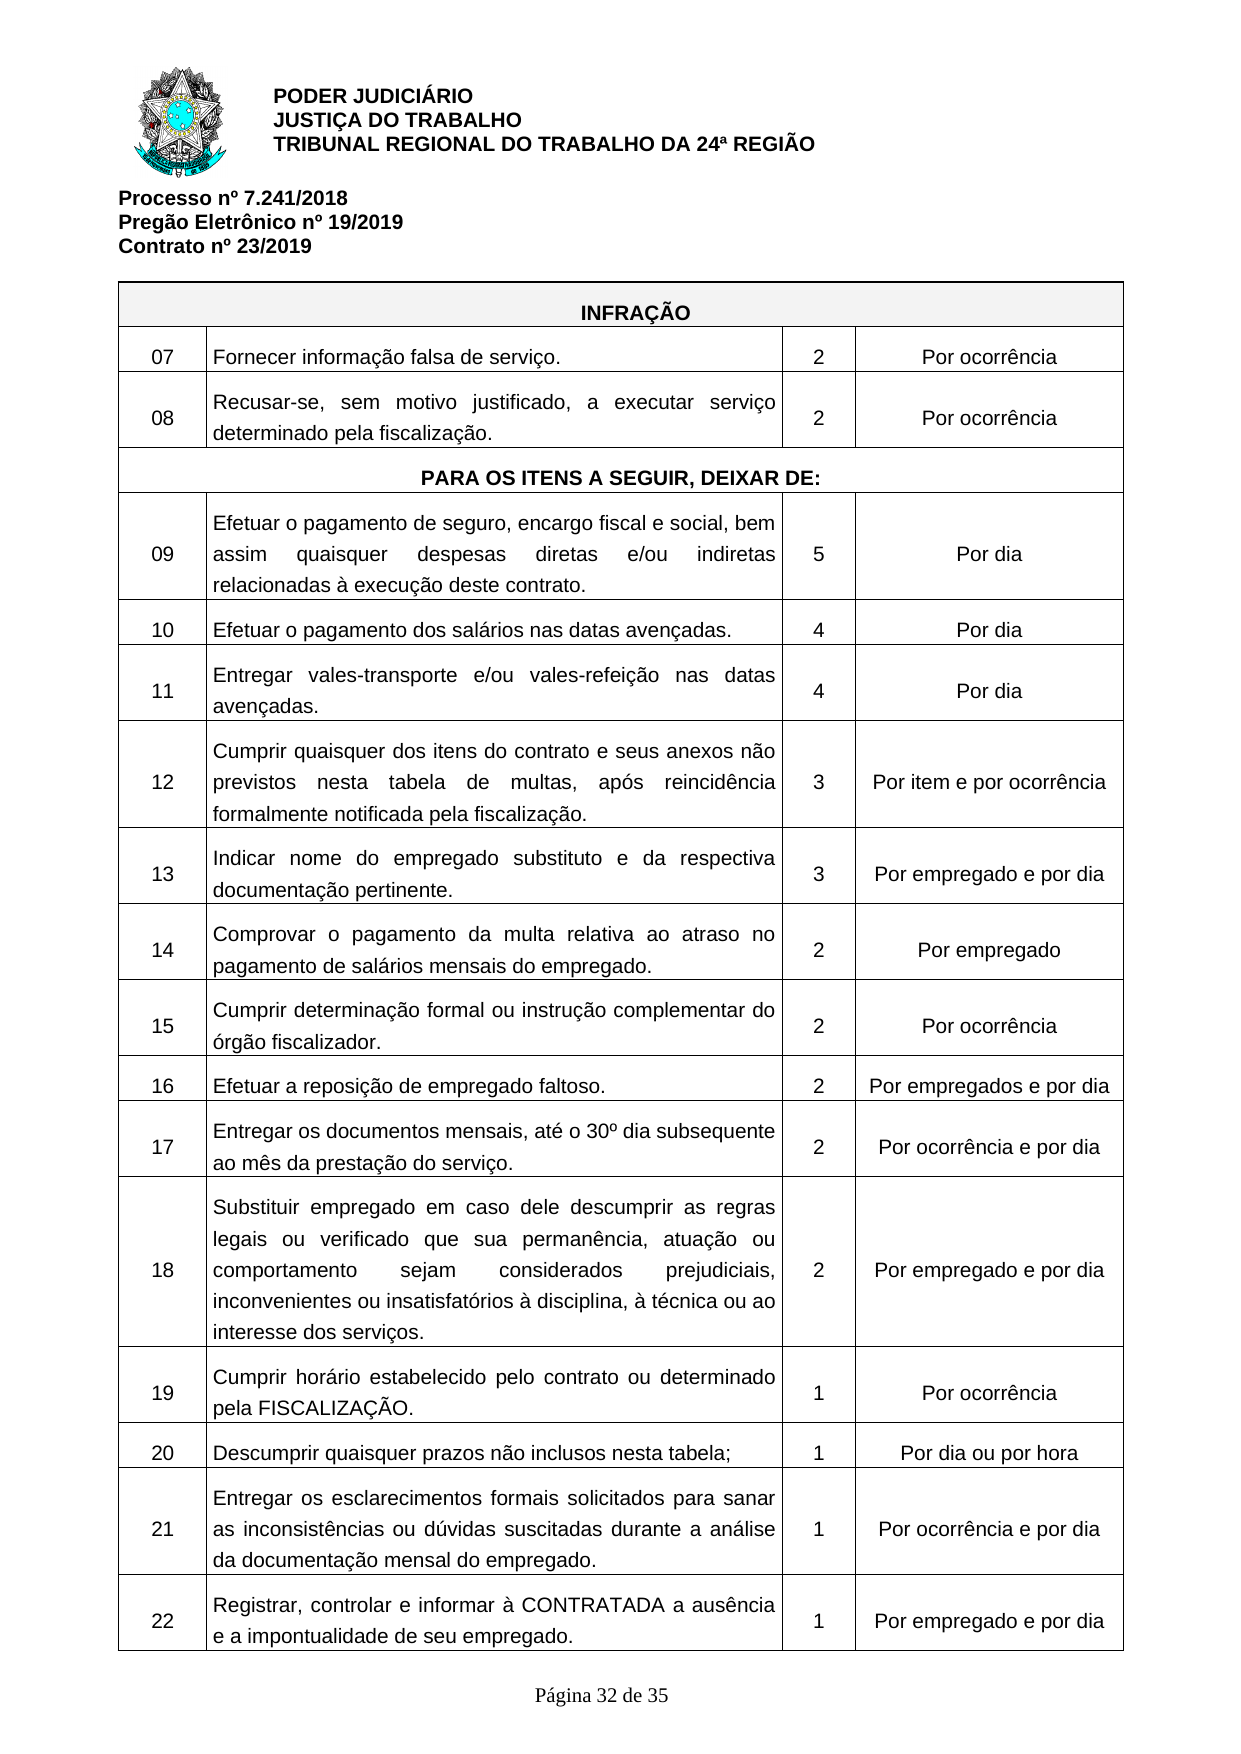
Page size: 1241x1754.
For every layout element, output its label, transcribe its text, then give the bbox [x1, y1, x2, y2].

table_cell 20 [119, 1423, 206, 1467]
table_cell Entregar vales-transporte e/ou vales-refeição nas datas avençadas. [207, 645, 782, 720]
table_cell Efetuar o pagamento de seguro, encargo fiscal e social, bem assim quaisquer despesas diretas e/ou indiretas relacionadas à execução deste contrato. [207, 493, 782, 599]
table_cell Por dia [856, 493, 1123, 599]
table_cell Efetuar o pagamento dos salários nas datas avençadas. [207, 600, 782, 644]
table_cell 4 [783, 600, 855, 644]
table_cell Por empregado e por dia [856, 1177, 1123, 1346]
table_cell Efetuar a reposição de empregado faltoso. [207, 1056, 782, 1100]
table_cell Descumprir quaisquer prazos não inclusos nesta tabela; [207, 1423, 782, 1467]
table_cell 2 [783, 1101, 855, 1176]
table_cell 2 [783, 372, 855, 447]
table_cell 13 [119, 828, 206, 903]
table_cell 18 [119, 1177, 206, 1346]
table_cell Entregar os documentos mensais, até o 30º dia subsequente ao mês da prestação do serviço. [207, 1101, 782, 1176]
table_cell 10 [119, 600, 206, 644]
table_cell Comprovar o pagamento da multa relativa ao atraso no pagamento de salários mensais do empregado. [207, 904, 782, 979]
table_cell Entregar os esclarecimentos formais solicitados para sanar as inconsistências ou dúvidas suscitadas durante a análise da documentação mensal do empregado. [207, 1468, 782, 1574]
table_cell Por empregado e por dia [856, 828, 1123, 903]
table_cell 1 [783, 1347, 855, 1422]
table_cell 2 [783, 980, 855, 1055]
table_cell 16 [119, 1056, 206, 1100]
table_cell Por ocorrência [856, 372, 1123, 447]
table_cell 3 [783, 828, 855, 903]
table_cell 22 [119, 1575, 206, 1650]
table_cell Por ocorrência e por dia [856, 1468, 1123, 1574]
table_cell 4 [783, 645, 855, 720]
table_cell 14 [119, 904, 206, 979]
table_cell 2 [783, 904, 855, 979]
table_cell 12 [119, 721, 206, 827]
table_cell Por item e por ocorrência [856, 721, 1123, 827]
table_cell Por empregado e por dia [856, 1575, 1123, 1650]
picture [133, 66, 228, 178]
table_cell 1 [783, 1423, 855, 1467]
table_cell 1 [783, 1468, 855, 1574]
table_cell 3 [783, 721, 855, 827]
table_cell 07 [119, 327, 206, 371]
table_header INFRAÇÃO [119, 283, 1123, 326]
table_cell Substituir empregado em caso dele descumprir as regras legais ou verificado que sua permanência, atuação ou comportamento sejam considerados prejudiciais, inconvenientes ou insatisfatórios à disciplina, à técnica ou ao interesse dos serviços. [207, 1177, 782, 1346]
table_cell 08 [119, 372, 206, 447]
table_cell Recusar-se, sem motivo justificado, a executar serviço determinado pela fiscalização. [207, 372, 782, 447]
table_cell Por dia [856, 600, 1123, 644]
table_cell 09 [119, 493, 206, 599]
table_cell Por ocorrência [856, 327, 1123, 371]
table_cell Fornecer informação falsa de serviço. [207, 327, 782, 371]
table_cell Cumprir determinação formal ou instrução complementar do órgão fiscalizador. [207, 980, 782, 1055]
table_cell Por ocorrência e por dia [856, 1101, 1123, 1176]
table_cell 2 [783, 327, 855, 371]
table_cell Por empregado [856, 904, 1123, 979]
table_cell 21 [119, 1468, 206, 1574]
table_cell Por empregados e por dia [856, 1056, 1123, 1100]
table_cell 11 [119, 645, 206, 720]
table_cell Por dia ou por hora [856, 1423, 1123, 1467]
table_cell 2 [783, 1177, 855, 1346]
table_cell Por dia [856, 645, 1123, 720]
table_cell Indicar nome do empregado substituto e da respectiva documentação pertinente. [207, 828, 782, 903]
table_cell 17 [119, 1101, 206, 1176]
table_cell 15 [119, 980, 206, 1055]
table_cell Registrar, controlar e informar à CONTRATADA a ausência e a impontualidade de seu empregado. [207, 1575, 782, 1650]
table_cell 1 [783, 1575, 855, 1650]
table_cell PARA OS ITENS A SEGUIR, DEIXAR DE: [119, 448, 1123, 492]
table_cell Cumprir horário estabelecido pelo contrato ou determinado pela FISCALIZAÇÃO. [207, 1347, 782, 1422]
table_cell 2 [783, 1056, 855, 1100]
table_cell 5 [783, 493, 855, 599]
table_cell 19 [119, 1347, 206, 1422]
table_cell Cumprir quaisquer dos itens do contrato e seus anexos não previstos nesta tabela de multas, após reincidência formalmente notificada pela fiscalização. [207, 721, 782, 827]
table_cell Por ocorrência [856, 1347, 1123, 1422]
table_cell Por ocorrência [856, 980, 1123, 1055]
